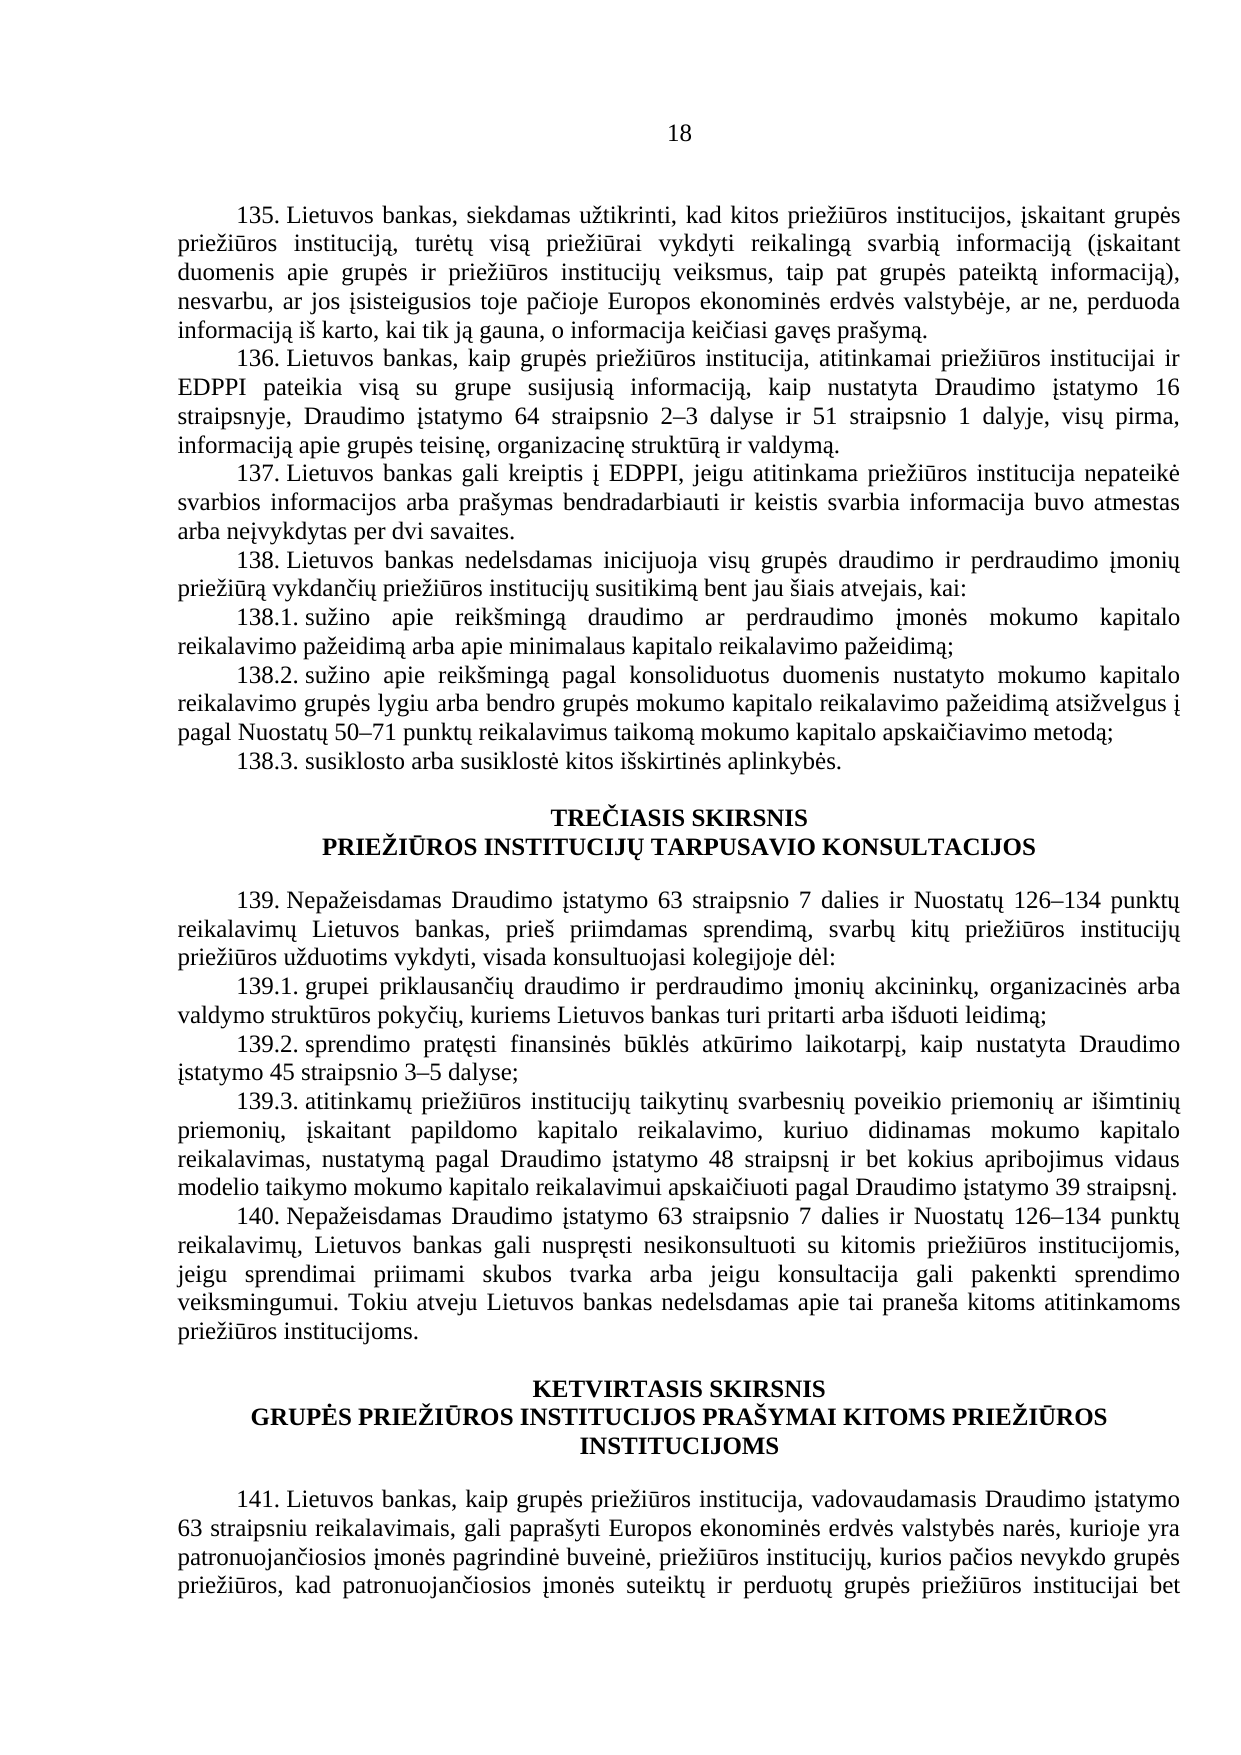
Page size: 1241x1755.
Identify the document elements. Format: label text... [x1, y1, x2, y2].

text 139.1. grupei priklausančių draudimo ir perdraudimo įmonių akcininkų, organizacinės arba valdymo struktūros pokyčių, kuriems Lietuvos bankas turi pritarti arba išduoti leidimą; [177, 971, 1181, 1029]
text 138.1. sužino apie reikšmingą draudimo ar perdraudimo įmonės mokumo kapitalo reikalavimo pažeidimą arba apie minimalaus kapitalo reikalavimo pažeidimą; [177, 602, 1181, 660]
text 136. Lietuvos bankas, kaip grupės priežiūros institucija, atitinkamai priežiūros institucijai ir EDPPI pateikia visą su grupe susijusią informaciją, kaip nustatyta Draudimo įstatymo 16 straipsnyje, Draudimo įstatymo 64 straipsnio 2–3 dalyse ir 51 straipsnio 1 dalyje, visų pirma, informaciją apie grupės teisinę, organizacinę struktūrą ir valdymą. [177, 343, 1181, 458]
text ketvirtasis skirsnis [177, 1374, 1181, 1402]
text 137. Lietuvos bankas gali kreiptis į EDPPI, jeigu atitinkama priežiūros institucija nepateikė svarbios informacijos arba prašymas bendradarbiauti ir keistis svarbia informacija buvo atmestas arba neįvykdytas per dvi savaites. [177, 458, 1181, 545]
text 139.2. sprendimo pratęsti finansinės būklės atkūrimo laikotarpį, kaip nustatyta Draudimo įstatymo 45 straipsnio 3–5 dalyse; [177, 1029, 1181, 1086]
text 139.3. atitinkamų priežiūros institucijų taikytinų svarbesnių poveikio priemonių ar išimtinių priemonių, įskaitant papildomo kapitalo reikalavimo, kuriuo didinamas mokumo kapitalo reikalavimas, nustatymą pagal Draudimo įstatymo 48 straipsnį ir bet kokius apribojimus vidaus modelio taikymo mokumo kapitalo reikalavimui apskaičiuoti pagal Draudimo įstatymo 39 straipsnį. [177, 1086, 1181, 1201]
text trečiasis skirsnis [177, 803, 1181, 832]
text 139. Nepažeisdamas Draudimo įstatymo 63 straipsnio 7 dalies ir Nuostatų 126–134 punktų reikalavimų Lietuvos bankas, prieš priimdamas sprendimą, svarbų kitų priežiūros institucijų priežiūros užduotims vykdyti, visada konsultuojasi kolegijoje dėl: [177, 885, 1181, 971]
text 141. Lietuvos bankas, kaip grupės priežiūros institucija, vadovaudamasis Draudimo įstatymo 63 straipsniu reikalavimais, gali paprašyti Europos ekonominės erdvės valstybės narės, kurioje yra patronuojančiosios įmonės pagrindinė buveinė, priežiūros institucijų, kurios pačios nevykdo grupės priežiūros, kad patronuojančiosios įmonės suteiktų ir perduotų grupės priežiūros institucijai bet [177, 1484, 1181, 1599]
text 138.3. susiklosto arba susiklostė kitos išskirtinės aplinkybės. [177, 746, 1181, 775]
text 140. Nepažeisdamas Draudimo įstatymo 63 straipsnio 7 dalies ir Nuostatų 126–134 punktų reikalavimų, Lietuvos bankas gali nuspręsti nesikonsultuoti su kitomis priežiūros institucijomis, jeigu sprendimai priimami skubos tvarka arba jeigu konsultacija gali pakenkti sprendimo veiksmingumui. Tokiu atveju Lietuvos bankas nedelsdamas apie tai praneša kitoms atitinkamoms priežiūros institucijoms. [177, 1201, 1181, 1345]
text Priežiūros institucijų tarpusavio konsultacijos [177, 832, 1181, 861]
text Grupės priežiūros institucijos prašymai kitoms priežiūros institucijoms [177, 1402, 1181, 1460]
text 135. Lietuvos bankas, siekdamas užtikrinti, kad kitos priežiūros institucijos, įskaitant grupės priežiūros instituciją, turėtų visą priežiūrai vykdyti reikalingą svarbią informaciją (įskaitant duomenis apie grupės ir priežiūros institucijų veiksmus, taip pat grupės pateiktą informaciją), nesvarbu, ar jos įsisteigusios toje pačioje Europos ekonominės erdvės valstybėje, ar ne, perduoda informaciją iš karto, kai tik ją gauna, o informacija keičiasi gavęs prašymą. [177, 200, 1181, 343]
text 138. Lietuvos bankas nedelsdamas inicijuoja visų grupės draudimo ir perdraudimo įmonių priežiūrą vykdančių priežiūros institucijų susitikimą bent jau šiais atvejais, kai: [177, 545, 1181, 602]
text 138.2. sužino apie reikšmingą pagal konsoliduotus duomenis nustatyto mokumo kapitalo reikalavimo grupės lygiu arba bendro grupės mokumo kapitalo reikalavimo pažeidimą atsižvelgus į pagal Nuostatų 50–71 punktų reikalavimus taikomą mokumo kapitalo apskaičiavimo metodą; [177, 660, 1181, 746]
